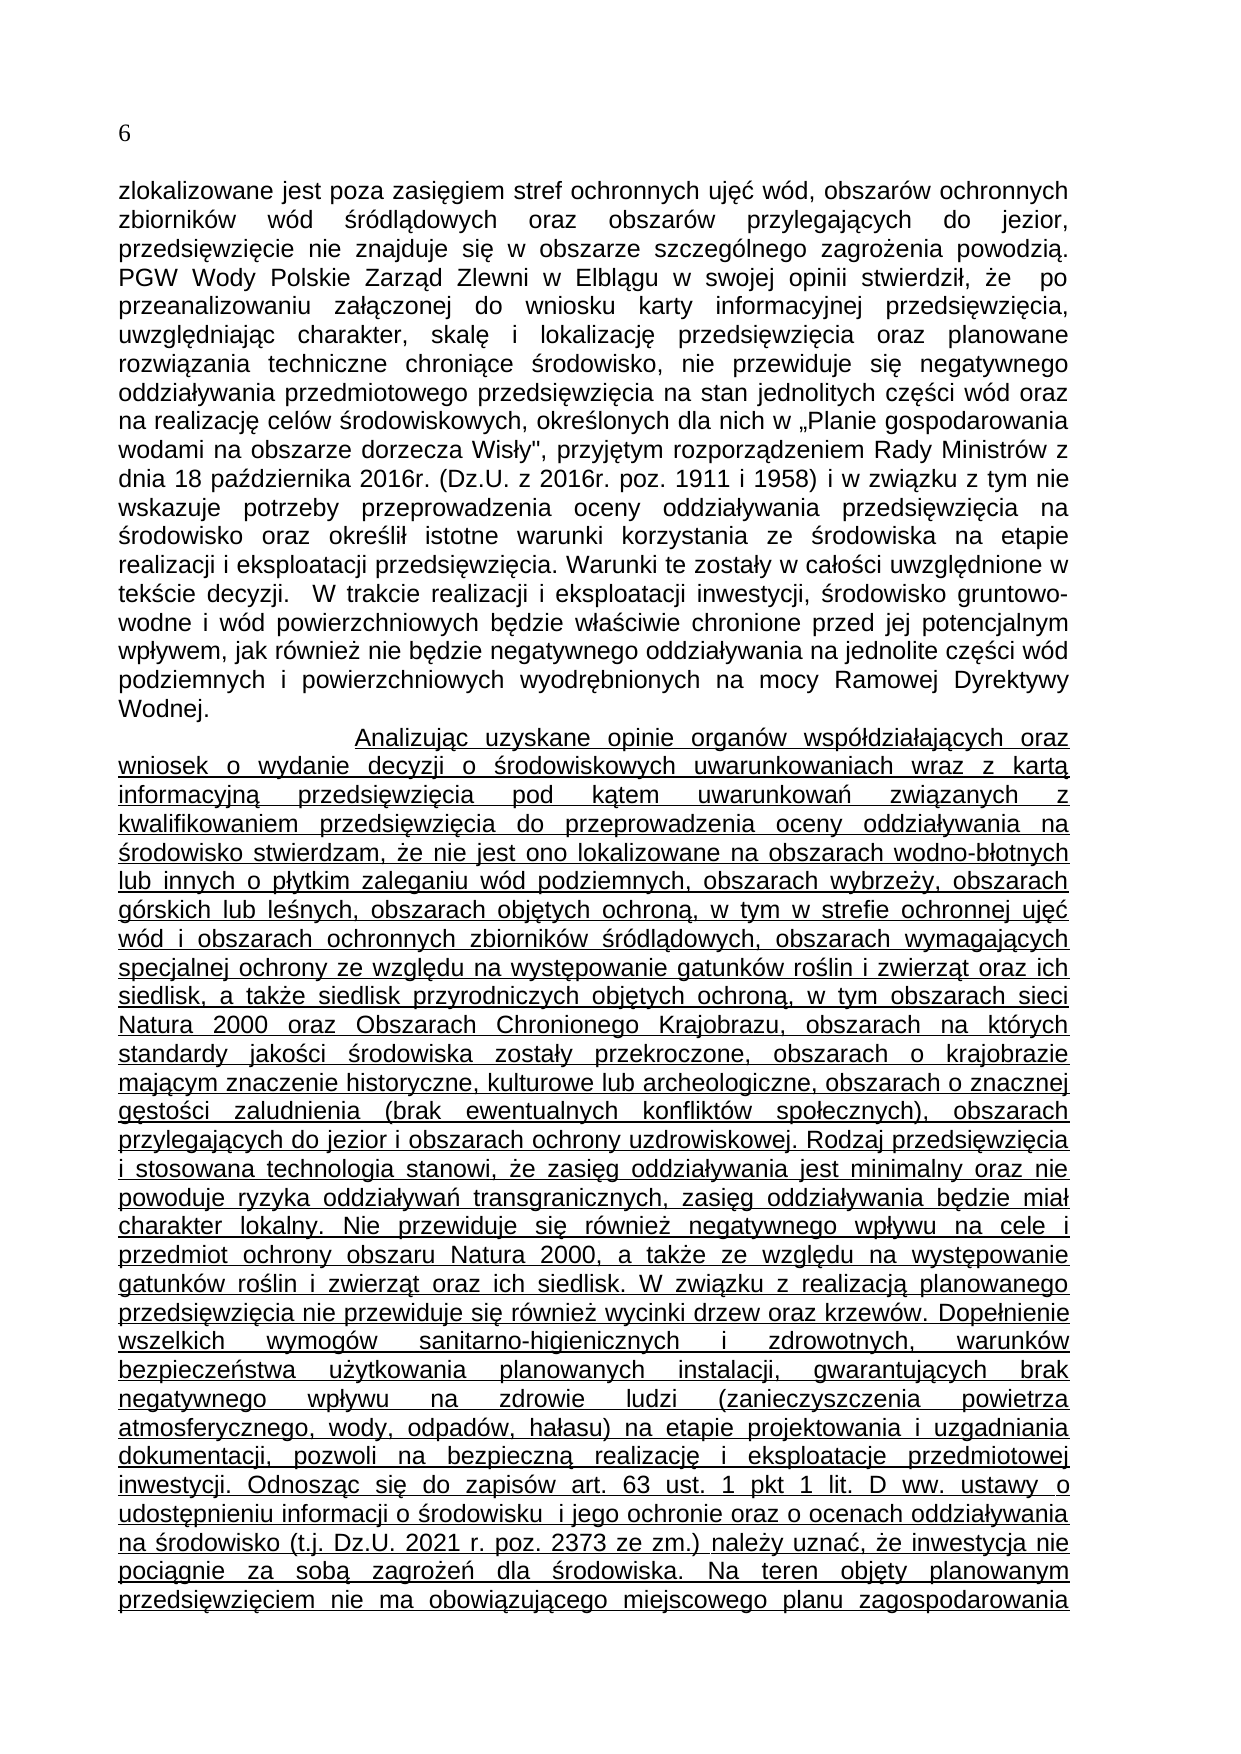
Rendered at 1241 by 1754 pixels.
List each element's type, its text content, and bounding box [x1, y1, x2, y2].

text gęstości zaludnienia (brak ewentualnych konfliktów społecznych), obszarach [118, 1094, 1070, 1121]
text przedsięwzięcia nie przewiduje się również wycinki drzew oraz krzewów. Dopełnienie [118, 1295, 1070, 1323]
text wszelkich wymogów sanitarno-higienicznych i zdrowotnych, warunków [118, 1324, 1070, 1351]
text zlokalizowane jest poza zasięgiem stref ochronnych ujęć wód, obszarów ochronnych zbiorników wód śródlądowych oraz obszarów przylegających do jezior, przedsięwzięcie nie znajduje się w obszarze szczególnego zagrożenia powodzią. PGW Wody Polskie Zarząd Zlewni w Elblągu w swojej opinii stwierdził, że po przeanalizowaniu załączonej do wniosku karty informacyjnej przedsięwzięcia, uwzględniając charakter, skalę i lokalizację przedsięwzięcia oraz planowane rozwiązania techniczne chroniące środowisko, nie przewiduje się negatywnego oddziaływania przedmiotowego przedsięwzięcia na stan jednolitych części wód oraz na realizację celów środowiskowych, określonych dla nich w „Planie gospodarowania wodami na obszarze dorzecza Wisły", przyjętym rozporządzeniem Rady Ministrów z dnia 18 października 2016r. (Dz.U. z 2016r. poz. 1911 i 1958) i w związku z tym nie wskazuje potrzeby przeprowadzenia oceny oddziaływania przedsięwzięcia na środowisko oraz określił istotne warunki korzystania ze środowiska na etapie realizacji i eksploatacji przedsięwzięcia. Warunki te zostały w całości uwzględnione w tekście decyzji. W trakcie realizacji i eksploatacji inwestycji, środowisko gruntowo-wodne i wód powierzchniowych będzie właściwie chronione przed jej potencjalnym wpływem, jak również nie będzie negatywnego oddziaływania na jednolite części wód podziemnych i powierzchniowych wyodrębnionych na mocy Ramowej Dyrektywy Wodnej. [118, 176, 1070, 723]
text mającym znaczenie historyczne, kulturowe lub archeologiczne, obszarach o znacznej [118, 1065, 1070, 1093]
text kwalifikowaniem przedsięwzięcia do przeprowadzenia oceny oddziaływania na [118, 806, 1070, 834]
text standardy jakości środowiska zostały przekroczone, obszarach o krajobrazie [118, 1036, 1070, 1064]
text negatywnego wpływu na zdrowie ludzi (zanieczyszczenia powietrza [118, 1381, 1070, 1409]
text Analizując uzyskane opinie organów współdziałających oraz wniosek o wydanie decyzji o środowiskowych uwarunkowaniach wraz z kartą [118, 723, 1070, 776]
text na środowisko (t.j. Dz.U. 2021 r. poz. 2373 ze zm.) należy uznać, że inwestycja nie pociągnie za sobą zagrożeń dla środowiska. Na teren objęty planowanym [118, 1525, 1070, 1581]
text atmosferycznego, wody, odpadów, hałasu) na etapie projektowania i uzgadniania [118, 1410, 1070, 1438]
text przedmiot ochrony obszaru Natura 2000, a także ze względu na występowanie [118, 1238, 1070, 1265]
text powoduje ryzyka oddziaływań transgranicznych, zasięg oddziaływania będzie miał [118, 1180, 1070, 1208]
text bezpieczeństwa użytkowania planowanych instalacji, gwarantujących brak [118, 1353, 1070, 1380]
text gatunków roślin i zwierząt oraz ich siedlisk. W związku z realizacją planowanego [118, 1266, 1070, 1294]
text specjalnej ochrony ze względu na występowanie gatunków roślin i zwierząt oraz ich [118, 950, 1070, 978]
text i stosowana technologia stanowi, że zasięg oddziaływania jest minimalny oraz nie [118, 1151, 1070, 1179]
text siedlisk, a także siedlisk przyrodniczych objętych ochroną, w tym obszarach sieci Natura 2000 oraz Obszarach Chronionego Krajobrazu, obszarach na których [118, 979, 1070, 1035]
text dokumentacji, pozwoli na bezpieczną realizację i eksploatacje przedmiotowej [118, 1439, 1070, 1466]
text środowisko stwierdzam, że nie jest ono lokalizowane na obszarach wodno-błotnych [118, 835, 1070, 863]
text inwestycji. Odnosząc się do zapisów art. 63 ust. 1 pkt 1 lit. D ww. ustawy o udostępnieniu informacji o środowisku i jego ochronie oraz o ocenach oddziaływania [118, 1468, 1070, 1524]
text przedsięwzięciem nie ma obowiązującego miejscowego planu zagospodarowania [118, 1583, 1070, 1610]
text informacyjną przedsięwzięcia pod kątem uwarunkowań związanych z [118, 778, 1070, 805]
text przylegających do jezior i obszarach ochrony uzdrowiskowej. Rodzaj przedsięwzięcia [118, 1123, 1070, 1150]
text lub innych o płytkim zaleganiu wód podziemnych, obszarach wybrzeży, obszarach górskich lub leśnych, obszarach objętych ochroną, w tym w strefie ochronnej ujęć wód i obszarach ochronnych zbiorników śródlądowych, obszarach wymagających [118, 864, 1070, 949]
text charakter lokalny. Nie przewiduje się również negatywnego wpływu na cele i [118, 1209, 1070, 1236]
